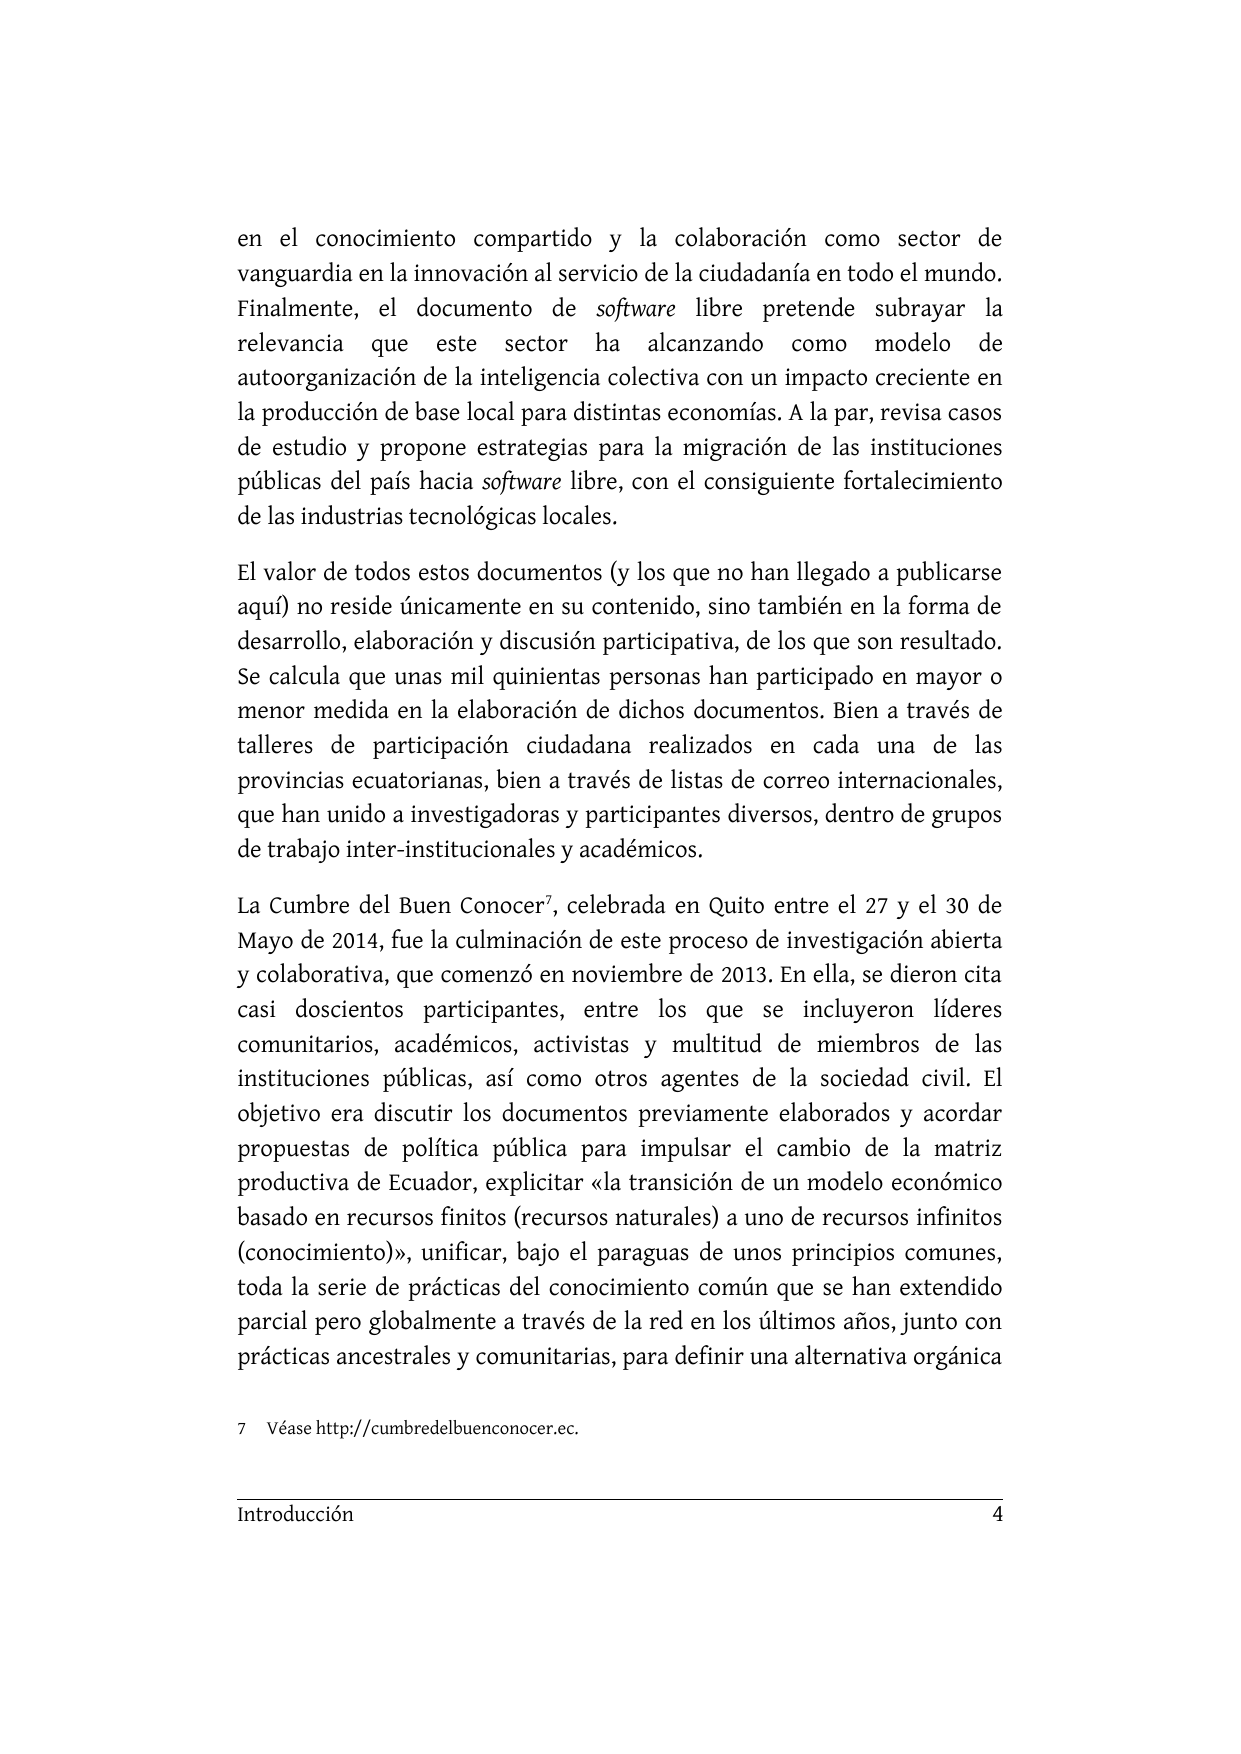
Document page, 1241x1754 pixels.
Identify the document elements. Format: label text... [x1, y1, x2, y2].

text La Cumbre del Buen Conocer, celebrada en Quito entre el 27 y el 30 de Mayo de 2014, fue la culminación de este proceso de investigación abierta y colaborativa, que comenzó en noviembre de 2013. En ella, se dieron cita casi doscientos participantes, entre los que se incluyeron líderes comunitarios, académicos, activistas y multitud de miembros de las instituciones públicas, así como otros agentes de la sociedad civil. El objetivo era discutir los documentos previamente elaborados y acordar propuestas de política pública para impulsar el cambio de la matriz productiva de Ecuador, explicitar «la transición de un modelo económico basado en recursos finitos (recursos naturales) a uno de recursos infinitos (conocimiento)», unificar, bajo el paraguas de unos principios comunes, toda la serie de prácticas del conocimiento común que se han extendido parcial pero globalmente a través de la red en los últimos años, junto con prácticas ancestrales y comunitarias, para definir una alternativa orgánica [237, 891, 1003, 1371]
text Véase http://cumbredelbuenconocer.ec. [237, 1418, 1003, 1440]
text en el conocimiento compartido y la colaboración como sector de vanguardia en la innovación al servicio de la ciudadanía en todo el mundo. Finalmente, el documento de software libre pretende subrayar la relevancia que este sector ha alcanzando como modelo de autoorganización de la inteligencia colectiva con un impacto creciente en la producción de base local para distintas economías. A la par, revisa casos de estudio y propone estrategias para la migración de las instituciones públicas del país hacia software libre, con el consiguiente fortalecimiento de las industrias tecnológicas locales. [237, 225, 1003, 531]
text El valor de todos estos documentos (y los que no han llegado a publicarse aquí) no reside únicamente en su contenido, sino también en la forma de desarrollo, elaboración y discusión participativa, de los que son resultado. Se calcula que unas mil quinientas personas han participado en mayor o menor medida en la elaboración de dichos documentos. Bien a través de talleres de participación ciudadana realizados en cada una de las provincias ecuatorianas, bien a través de listas de correo internacionales, que han unido a investigadoras y participantes diversos, dentro de grupos de trabajo inter-institucionales y académicos. [237, 558, 1003, 865]
